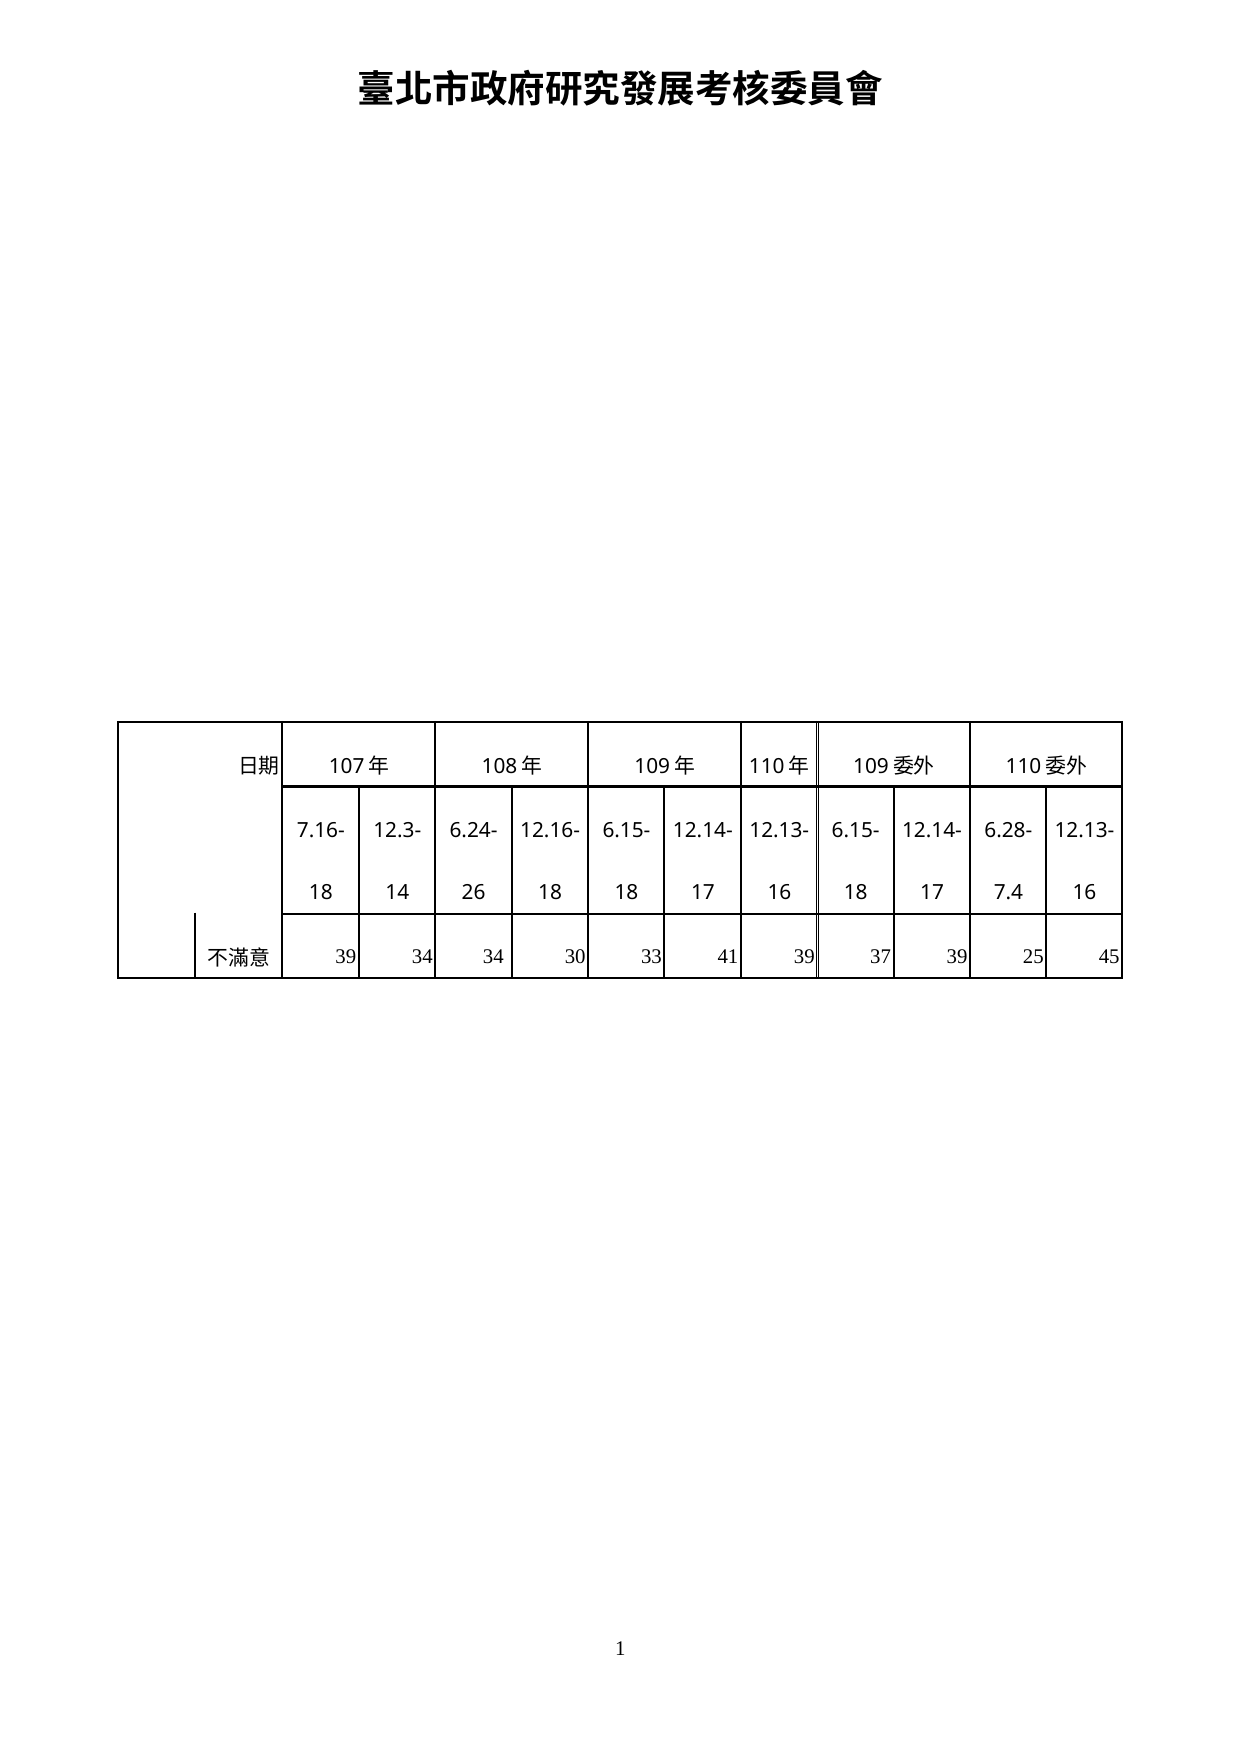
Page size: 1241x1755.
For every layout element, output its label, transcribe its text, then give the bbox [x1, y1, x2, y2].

table_cell 12.3-14 [360, 788, 434, 912]
table_cell 12.13-16 [742, 788, 816, 912]
table_cell 37 [819, 915, 893, 977]
table_cell 6.15-18 [819, 788, 893, 912]
table_header 日期 [119, 723, 281, 912]
table_cell 34 [360, 915, 434, 977]
table_cell 12.14-17 [895, 788, 969, 912]
table_header 110年 [742, 723, 816, 785]
table_cell [119, 913, 194, 977]
table_cell 12.14-17 [665, 788, 740, 912]
table_header 108年 [436, 723, 587, 785]
table_cell 6.15-18 [589, 788, 663, 912]
table_header 110委外 [971, 723, 1121, 785]
table_cell 6.28-7.4 [971, 788, 1045, 912]
table_cell 6.24-26 [436, 788, 511, 912]
table_header 109委外 [819, 723, 969, 785]
table_cell 34 [436, 915, 511, 977]
table_cell 39 [742, 915, 816, 977]
table_cell 不滿意 [196, 913, 281, 977]
table_cell 7.16-18 [283, 788, 358, 912]
table_cell 45 [1047, 915, 1121, 977]
table_cell 12.16-18 [513, 788, 587, 912]
table_cell 33 [589, 915, 663, 977]
table_cell 39 [283, 915, 358, 977]
table_cell 12.13-16 [1047, 788, 1121, 912]
table_header 109年 [589, 723, 740, 785]
table_header 107年 [283, 723, 434, 785]
table_cell 30 [513, 915, 587, 977]
table_cell 39 [895, 915, 969, 977]
table_cell 25 [971, 915, 1045, 977]
table_cell 41 [665, 915, 740, 977]
